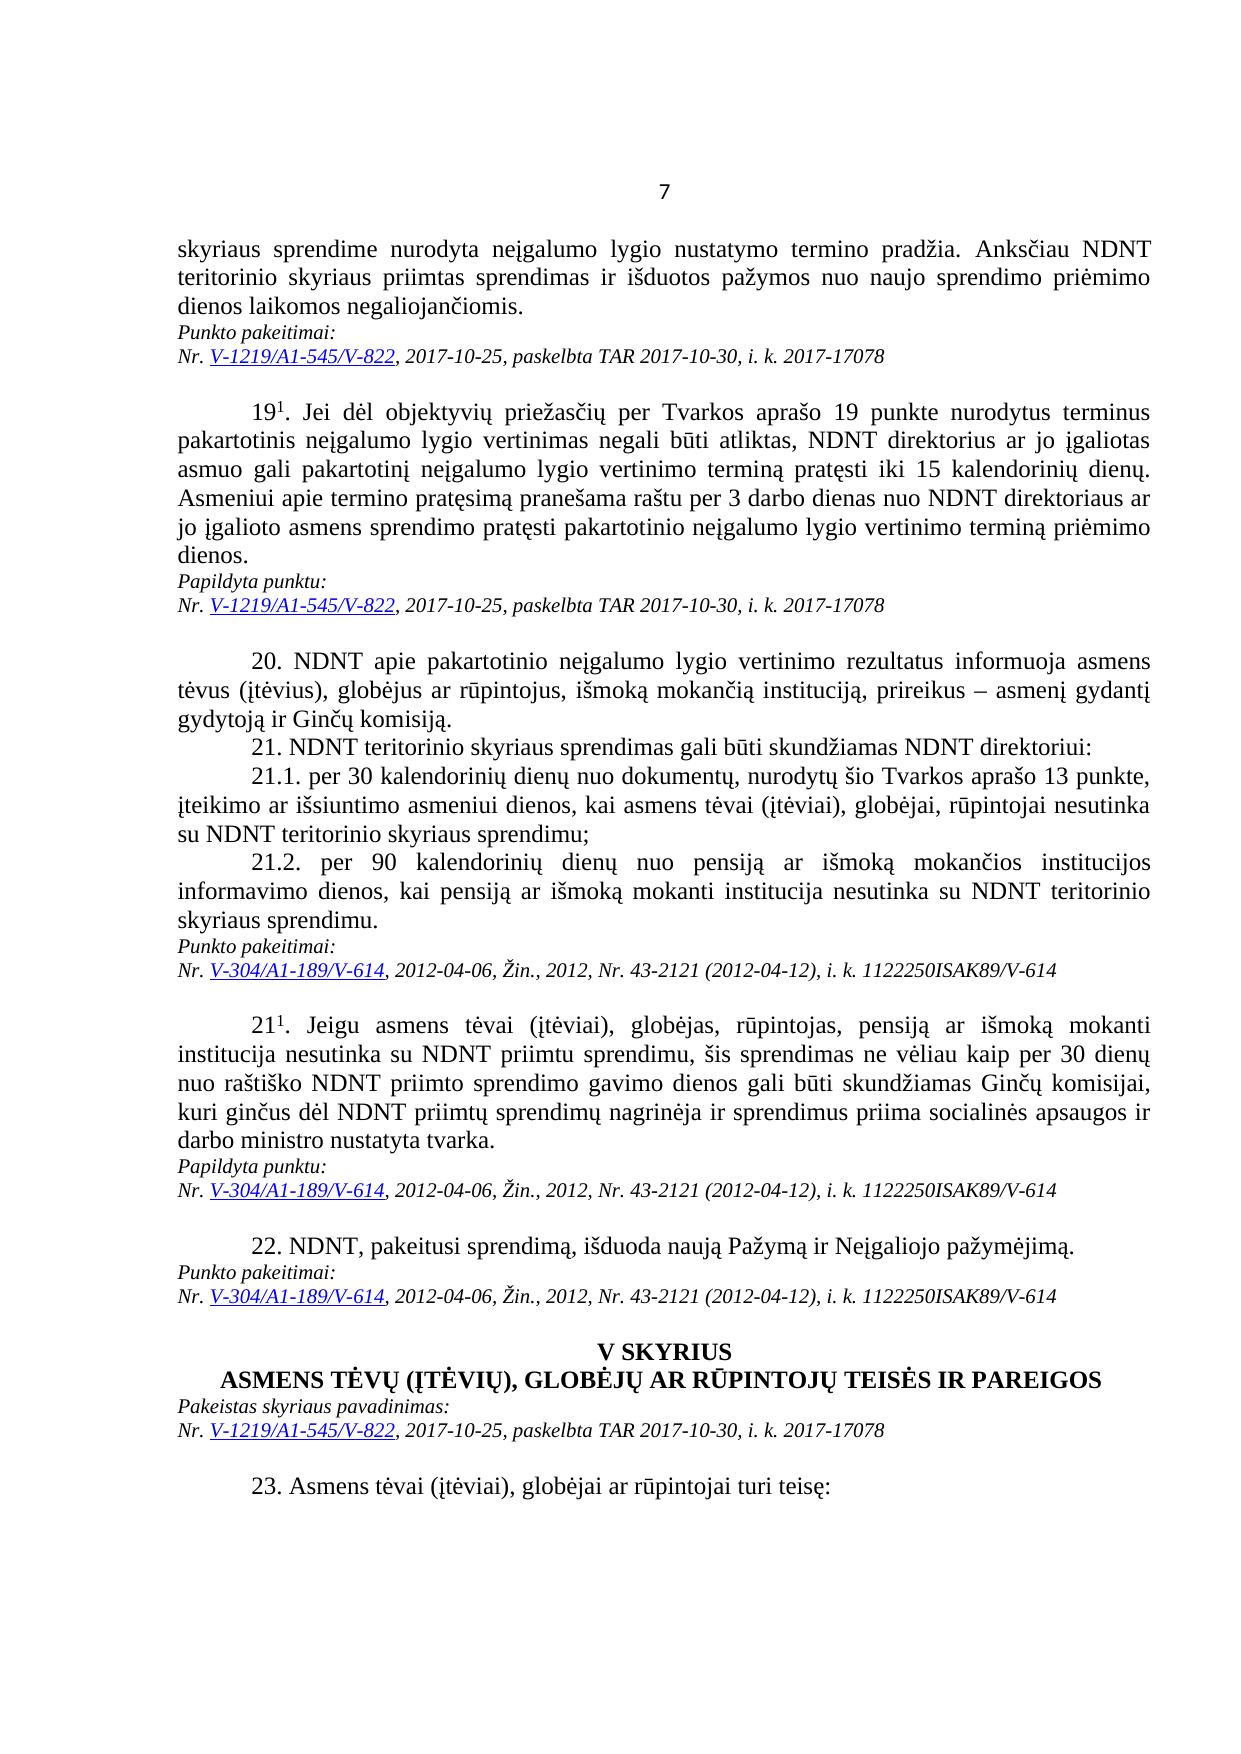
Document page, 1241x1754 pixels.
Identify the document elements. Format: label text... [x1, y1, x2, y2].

text Pakeistas skyriaus pavadinimas: [177, 1394, 1152, 1418]
text Papildyta punktu: [177, 1154, 1152, 1178]
text Nr. V-304/A1-189/V-614, 2012-04-06, Žin., 2012, Nr. 43-2121 (2012-04-12), i. k. 1122250ISAK89/V-614 [177, 1178, 1152, 1202]
text 22. NDNT, pakeitusi sprendimą, išduoda naują Pažymą ir Neįgaliojo pažymėjimą. [177, 1231, 1152, 1260]
text Nr. V-1219/A1-545/V-822, 2017-10-25, paskelbta TAR 2017-10-30, i. k. 2017-17078 [177, 344, 1152, 368]
text 21.1. per 30 kalendorinių dienų nuo dokumentų, nurodytų šio Tvarkos aprašo 13 punkte, įteikimo ar išsiuntimo asmeniui dienos, kai asmens tėvai (įtėviai), globėjai, rūpintojai nesutinka su NDNT teritorinio skyriaus sprendimu; [177, 761, 1152, 847]
text Nr. V-1219/A1-545/V-822, 2017-10-25, paskelbta TAR 2017-10-30, i. k. 2017-17078 [177, 593, 1152, 617]
text 23. Asmens tėvai (įtėviai), globėjai ar rūpintojai turi teisę: [177, 1471, 1152, 1500]
text Punkto pakeitimai: [177, 1260, 1152, 1284]
text skyriaus sprendime nurodyta neįgalumo lygio nustatymo termino pradžia. Anksčiau NDNT teritorinio skyriaus priimtas sprendimas ir išduotos pažymos nuo naujo sprendimo priėmimo dienos laikomos negaliojančiomis. [177, 234, 1152, 320]
text V skyrius [177, 1337, 1152, 1366]
text 20. NDNT apie pakartotinio neįgalumo lygio vertinimo rezultatus informuoja asmens tėvus (įtėvius), globėjus ar rūpintojus, išmoką mokančią instituciją, prireikus – asmenį gydantį gydytoją ir Ginčų komisiją. [177, 646, 1152, 732]
text Nr. V-304/A1-189/V-614, 2012-04-06, Žin., 2012, Nr. 43-2121 (2012-04-12), i. k. 1122250ISAK89/V-614 [177, 958, 1152, 982]
text Nr. V-1219/A1-545/V-822, 2017-10-25, paskelbta TAR 2017-10-30, i. k. 2017-17078 [177, 1418, 1152, 1442]
text 211. Jeigu asmens tėvai (įtėviai), globėjas, rūpintojas, pensiją ar išmoką mokanti institucija nesutinka su NDNT priimtu sprendimu, šis sprendimas ne vėliau kaip per 30 dienų nuo raštiško NDNT priimto sprendimo gavimo dienos gali būti skundžiamas Ginčų komisijai, kuri ginčus dėl NDNT priimtų sprendimų nagrinėja ir sprendimus priima socialinės apsaugos ir darbo ministro nustatyta tvarka. [177, 1011, 1152, 1154]
text ASMENS TĖVŲ (ĮTĖVIŲ), GLOBĖJŲ AR RŪPINTOJŲ TEISĖS IR PAREIGOS [177, 1366, 1152, 1394]
text 21.2. per 90 kalendorinių dienų nuo pensiją ar išmoką mokančios institucijos informavimo dienos, kai pensiją ar išmoką mokanti institucija nesutinka su NDNT teritorinio skyriaus sprendimu. [177, 847, 1152, 934]
text Nr. V-304/A1-189/V-614, 2012-04-06, Žin., 2012, Nr. 43-2121 (2012-04-12), i. k. 1122250ISAK89/V-614 [177, 1284, 1152, 1308]
text Punkto pakeitimai: [177, 934, 1152, 958]
text 21. NDNT teritorinio skyriaus sprendimas gali būti skundžiamas NDNT direktoriui: [177, 732, 1152, 761]
text Punkto pakeitimai: [177, 320, 1152, 344]
text Papildyta punktu: [177, 569, 1152, 593]
text 191. Jei dėl objektyvių priežasčių per Tvarkos aprašo 19 punkte nurodytus terminus pakartotinis neįgalumo lygio vertinimas negali būti atliktas, NDNT direktorius ar jo įgaliotas asmuo gali pakartotinį neįgalumo lygio vertinimo terminą pratęsti iki 15 kalendorinių dienų. Asmeniui apie termino pratęsimą pranešama raštu per 3 darbo dienas nuo NDNT direktoriaus ar jo įgalioto asmens sprendimo pratęsti pakartotinio neįgalumo lygio vertinimo terminą priėmimo dienos. [177, 397, 1152, 569]
